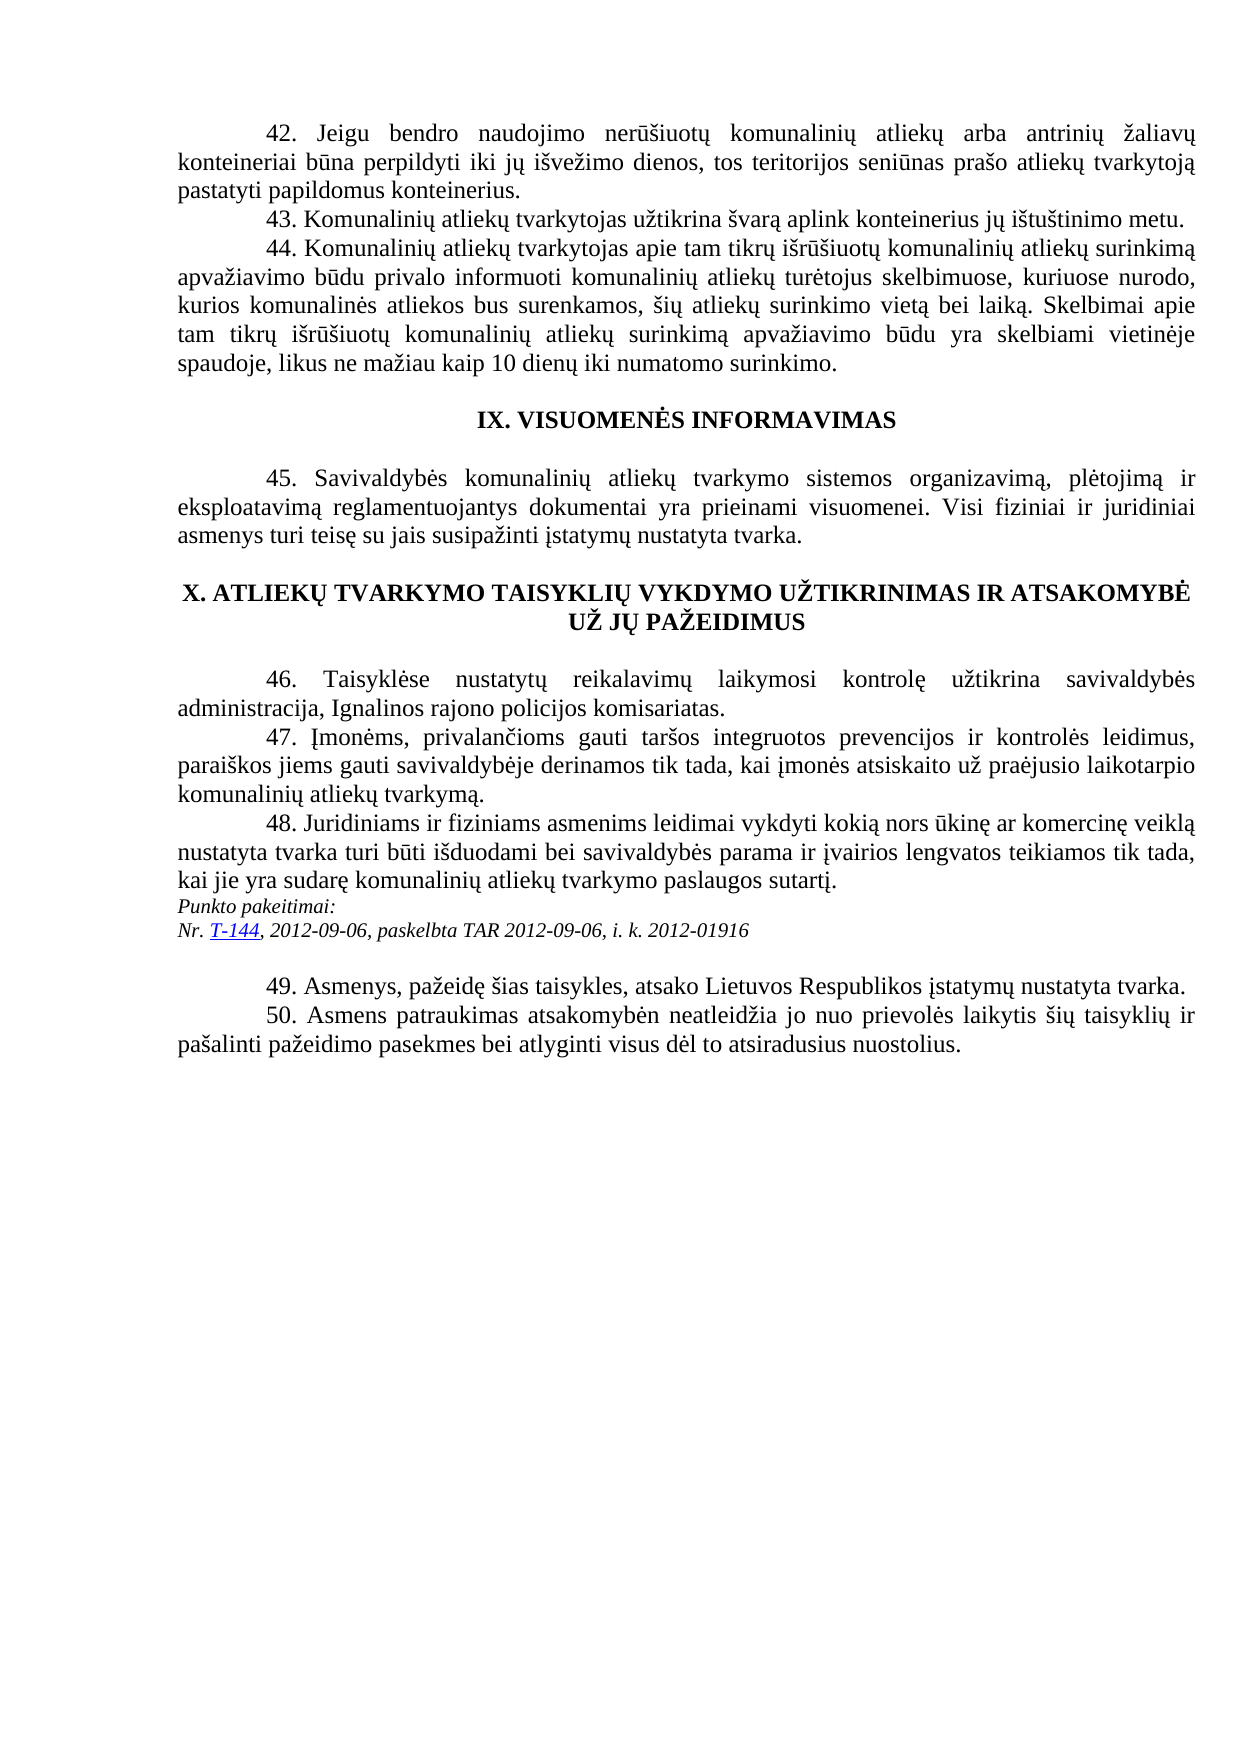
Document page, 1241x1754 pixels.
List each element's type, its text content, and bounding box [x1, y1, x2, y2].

text X. atliekų tvarkymo taisyklių VYKDYMO užtikrinimas ir atsakomybė už jų pažeidimus [177, 578, 1196, 636]
text 45. Savivaldybės komunalinių atliekų tvarkymo sistemos organizavimą, plėtojimą ir eksploatavimą reglamentuojantys dokumentai yra prieinami visuomenei. Visi fiziniai ir juridiniai asmenys turi teisę su jais susipažinti įstatymų nustatyta tvarka. [177, 463, 1196, 549]
text 42. Jeigu bendro naudojimo nerūšiuotų komunalinių atliekų arba antrinių žaliavų konteineriai būna perpildyti iki jų išvežimo dienos, tos teritorijos seniūnas prašo atliekų tvarkytoją pastatyti papildomus konteinerius. [177, 118, 1196, 204]
text IX. Visuomenės informavimas [177, 406, 1196, 434]
text Nr. T-144, 2012-09-06, paskelbta TAR 2012-09-06, i. k. 2012-01916 [177, 918, 1196, 942]
text 49. Asmenys, pažeidę šias taisykles, atsako Lietuvos Respublikos įstatymų nustatyta tvarka. [177, 971, 1196, 1000]
text Punkto pakeitimai: [177, 894, 1196, 918]
text 44. Komunalinių atliekų tvarkytojas apie tam tikrų išrūšiuotų komunalinių atliekų surinkimą apvažiavimo būdu privalo informuoti komunalinių atliekų turėtojus skelbimuose, kuriuose nurodo, kurios komunalinės atliekos bus surenkamos, šių atliekų surinkimo vietą bei laiką. Skelbimai apie tam tikrų išrūšiuotų komunalinių atliekų surinkimą apvažiavimo būdu yra skelbiami vietinėje spaudoje, likus ne mažiau kaip 10 dienų iki numatomo surinkimo. [177, 233, 1196, 377]
text 48. Juridiniams ir fiziniams asmenims leidimai vykdyti kokią nors ūkinę ar komercinę veiklą nustatyta tvarka turi būti išduodami bei savivaldybės parama ir įvairios lengvatos teikiamos tik tada, kai jie yra sudarę komunalinių atliekų tvarkymo paslaugos sutartį. [177, 808, 1196, 894]
text 47. Įmonėms, privalančioms gauti taršos integruotos prevencijos ir kontrolės leidimus, paraiškos jiems gauti savivaldybėje derinamos tik tada, kai įmonės atsiskaito už praėjusio laikotarpio komunalinių atliekų tvarkymą. [177, 722, 1196, 808]
text 50. Asmens patraukimas atsakomybėn neatleidžia jo nuo prievolės laikytis šių taisyklių ir pašalinti pažeidimo pasekmes bei atlyginti visus dėl to atsiradusius nuostolius. [177, 1000, 1196, 1057]
text 46. Taisyklėse nustatytų reikalavimų laikymosi kontrolę užtikrina savivaldybės administracija, Ignalinos rajono policijos komisariatas. [177, 664, 1196, 722]
text 43. Komunalinių atliekų tvarkytojas užtikrina švarą aplink konteinerius jų ištuštinimo metu. [177, 204, 1196, 233]
